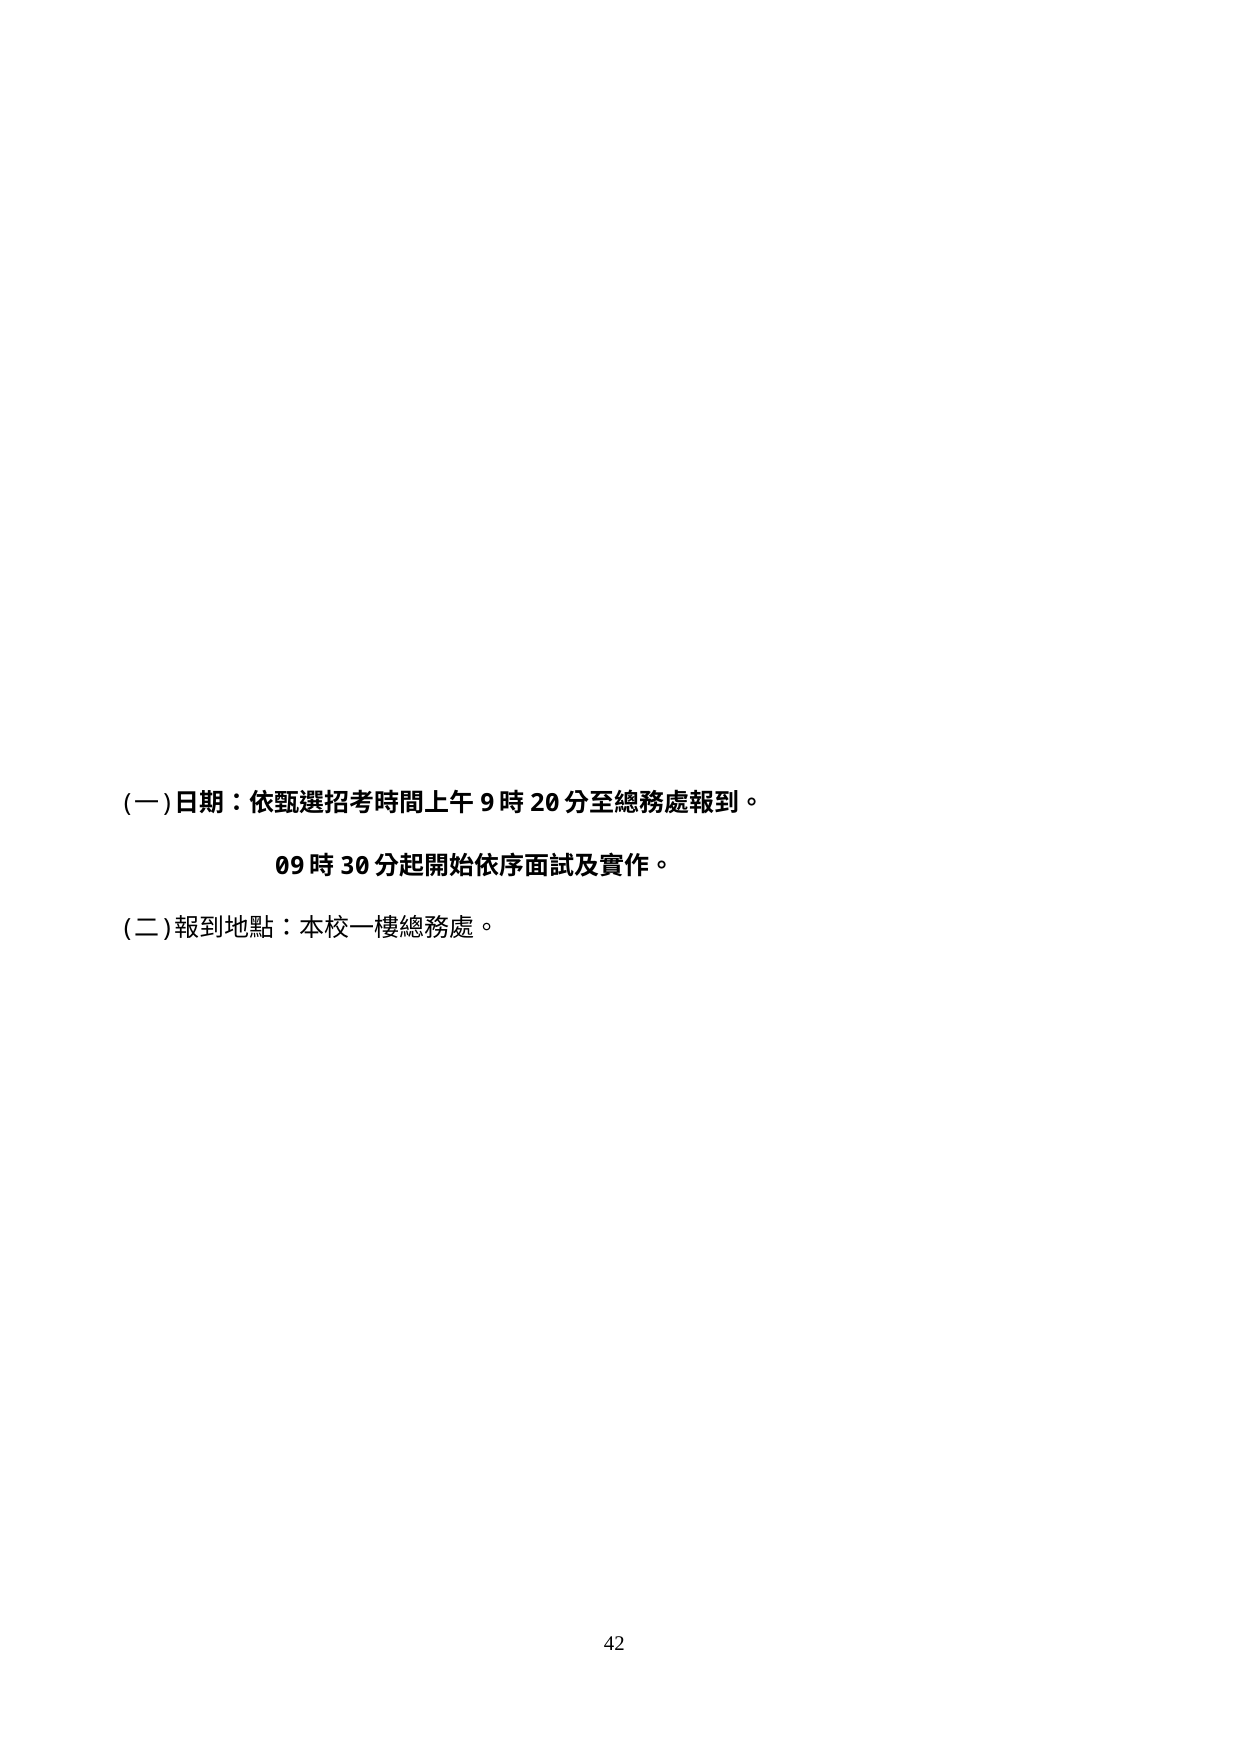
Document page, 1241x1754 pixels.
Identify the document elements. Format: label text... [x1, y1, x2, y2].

text (一)日期：依甄選招考時間上午9時20分至總務處報到。 [94, 759, 1134, 822]
text 09時30分起開始依序面試及實作。 [94, 822, 1134, 884]
text (二)報到地點：本校一樓總務處。 [94, 884, 1134, 947]
